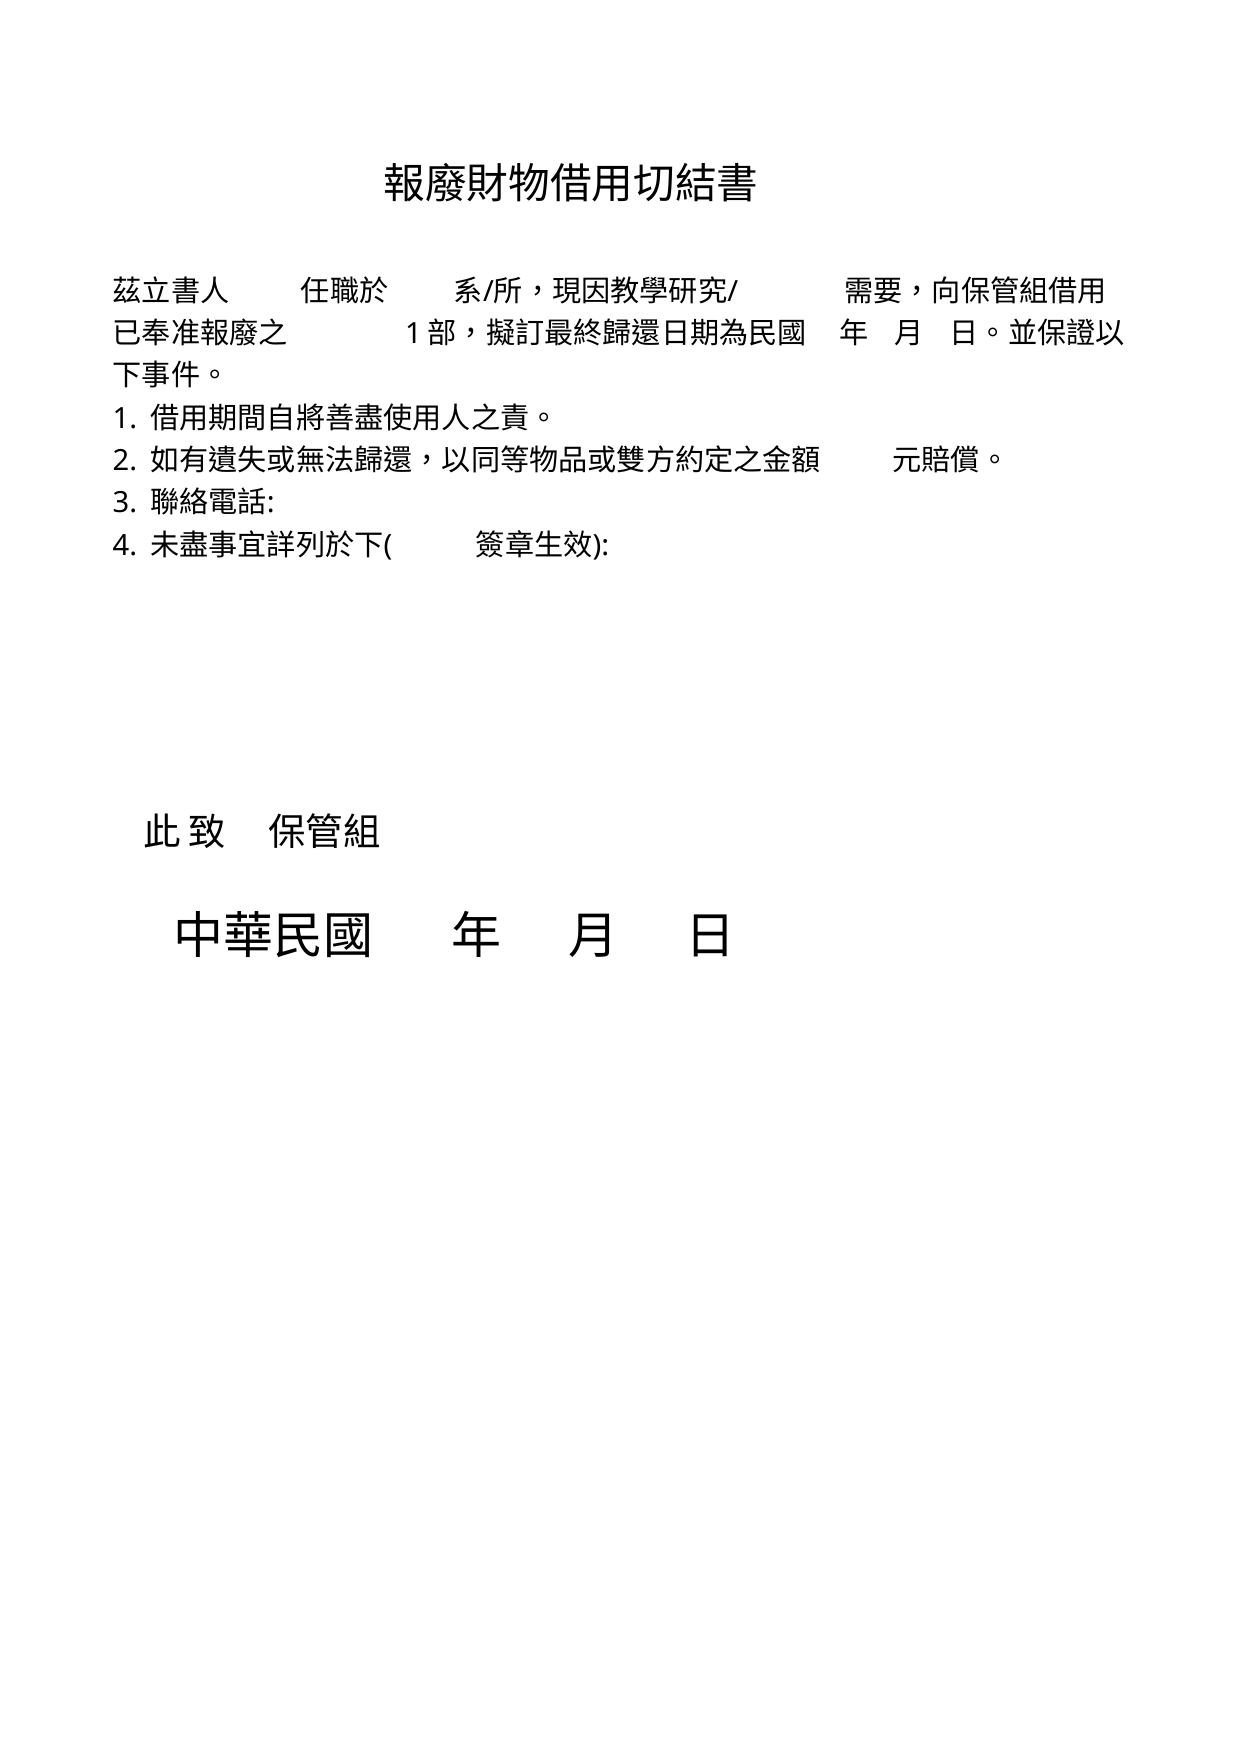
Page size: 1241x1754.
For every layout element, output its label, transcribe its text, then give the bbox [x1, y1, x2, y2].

text 中華民國 年 月 日 [112, 896, 1128, 968]
text 茲立書人 任職於 系/所，現因教學研究/ 需要，向保管組借用已奉准報廢之 1部，擬訂最終歸還日期為民國 年 月 日。並保證以下事件。 [112, 267, 1128, 394]
text 報廢財物借用切結書 [112, 150, 1128, 210]
list 聯絡電話: [112, 479, 1128, 521]
list 借用期間自將善盡使用人之責。 [112, 394, 1128, 437]
text 此 致 保管組 [112, 802, 1128, 856]
list 未盡事宜詳列於下( 簽章生效): [112, 521, 1128, 564]
list 如有遺失或無法歸還，以同等物品或雙方約定之金額 元賠償。 [112, 437, 1128, 479]
